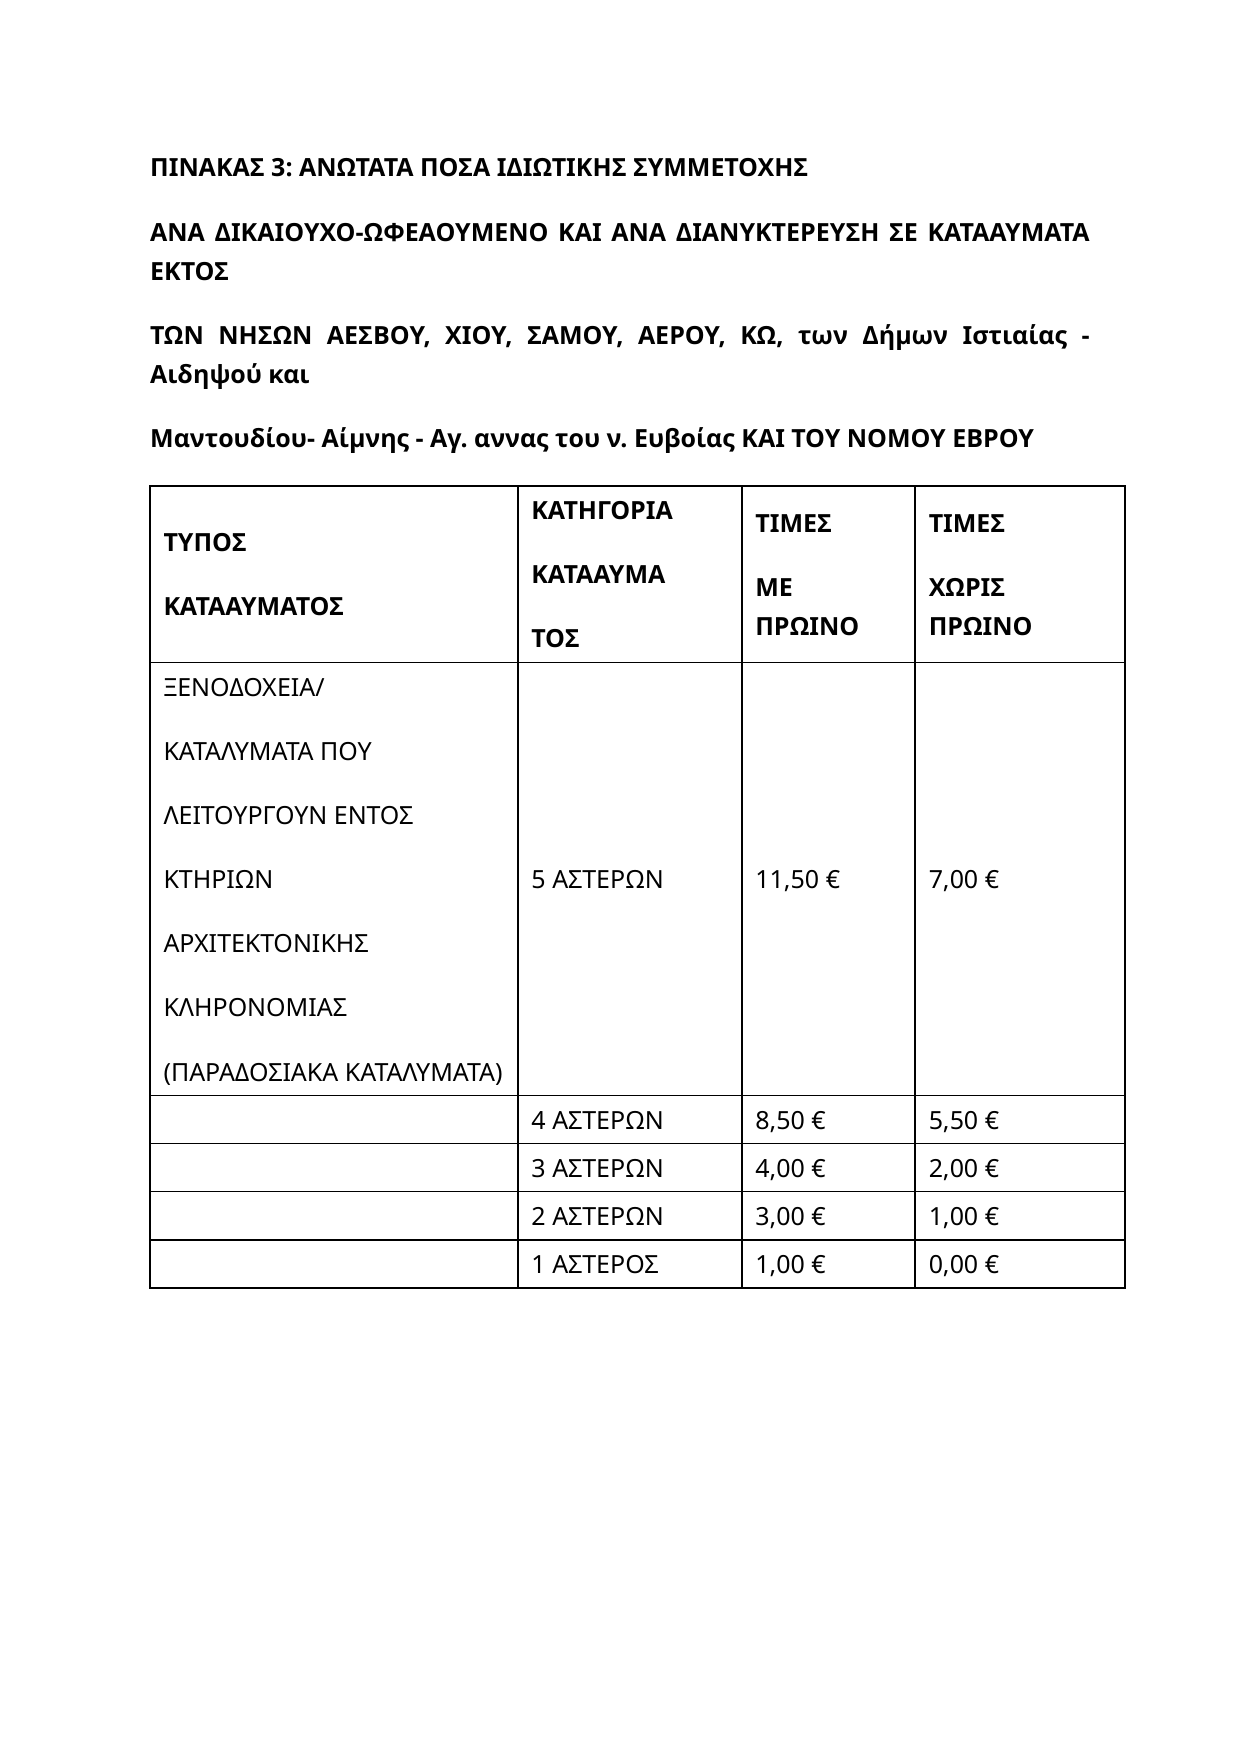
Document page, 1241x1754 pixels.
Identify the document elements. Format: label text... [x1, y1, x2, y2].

table_cell 3,00 € [743, 1192, 914, 1239]
table_cell 2 ΑΣΤΕΡΩΝ [519, 1192, 741, 1239]
table_cell 7,00 € [916, 663, 1124, 1094]
table_header ΤΥΠΟΣ ΚΑΤΑΑΥΜΑΤΟΣ [151, 487, 517, 661]
table_cell 5 ΑΣΤΕΡΩΝ [519, 663, 741, 1094]
table_cell 3 ΑΣΤΕΡΩΝ [519, 1144, 741, 1191]
table_cell [151, 1096, 517, 1143]
table_header ΤΙΜΕΣ ΧΩΡΙΣ ΠΡΩΙΝΟ [916, 487, 1124, 661]
table_header ΤΙΜΕΣ ΜΕ ΠΡΩΙΝΟ [743, 487, 914, 661]
table_cell [151, 1192, 517, 1239]
table_cell 4 ΑΣΤΕΡΩΝ [519, 1096, 741, 1143]
table_cell 8,50 € [743, 1096, 914, 1143]
table_cell 11,50 € [743, 663, 914, 1094]
text ΠΙΝΑΚΑΣ 3: ΑΝΩΤΑΤΑ ΠΟΣΑ ΙΔΙΩΤΙΚΗΣ ΣΥΜΜΕΤΟΧΗΣ [150, 150, 1090, 184]
table_cell [151, 1144, 517, 1191]
table_cell 0,00 € [916, 1241, 1124, 1287]
table_cell 1 ΑΣΤΕΡΟΣ [519, 1241, 741, 1287]
table_header ΚΑΤΗΓΟΡΙΑ ΚΑΤΑΑΥΜΑ ΤΟΣ [519, 487, 741, 661]
table_cell 2,00 € [916, 1144, 1124, 1191]
table_cell ΞΕΝΟΔΟΧΕΙΑ/ ΚΑΤΑΛΥΜΑΤΑ ΠΟΥ ΛΕΙΤΟΥΡΓΟΥΝ ΕΝΤΟΣ ΚΤΗΡΙΩΝ ΑΡΧΙΤΕΚΤΟΝΙΚΗΣ ΚΛΗΡΟΝΟΜΙΑΣ (ΠΑΡΑΔΟΣΙΑΚΑ ΚΑΤΑΛΥΜΑΤΑ) [151, 663, 517, 1094]
text ΑΝΑ ΔΙΚΑΙΟΥΧΟ-ΩΦΕΑΟΥΜΕΝΟ ΚΑΙ ΑΝΑ ΔΙΑΝΥΚΤΕΡΕΥΣΗ ΣΕ ΚΑΤΑΑΥΜΑΤΑ ΕΚΤΟΣ [150, 214, 1090, 287]
table_cell 4,00 € [743, 1144, 914, 1191]
table_cell 1,00 € [916, 1192, 1124, 1239]
table_cell 1,00 € [743, 1241, 914, 1287]
text Μαντουδίου- Αίμνης - Αγ. αννας του ν. Ευβοίας ΚΑΙ ΤΟΥ ΝΟΜΟΥ ΕΒΡΟΥ [150, 421, 1090, 455]
table_cell 5,50 € [916, 1096, 1124, 1143]
table_cell [151, 1241, 517, 1287]
text ΤΩΝ ΝΗΣΩΝ ΑΕΣΒΟΥ, ΧΙΟΥ, ΣΑΜΟΥ, ΑΕΡΟΥ, ΚΩ, των Δήμων Ιστιαίας - Αιδηψού και [150, 317, 1090, 391]
